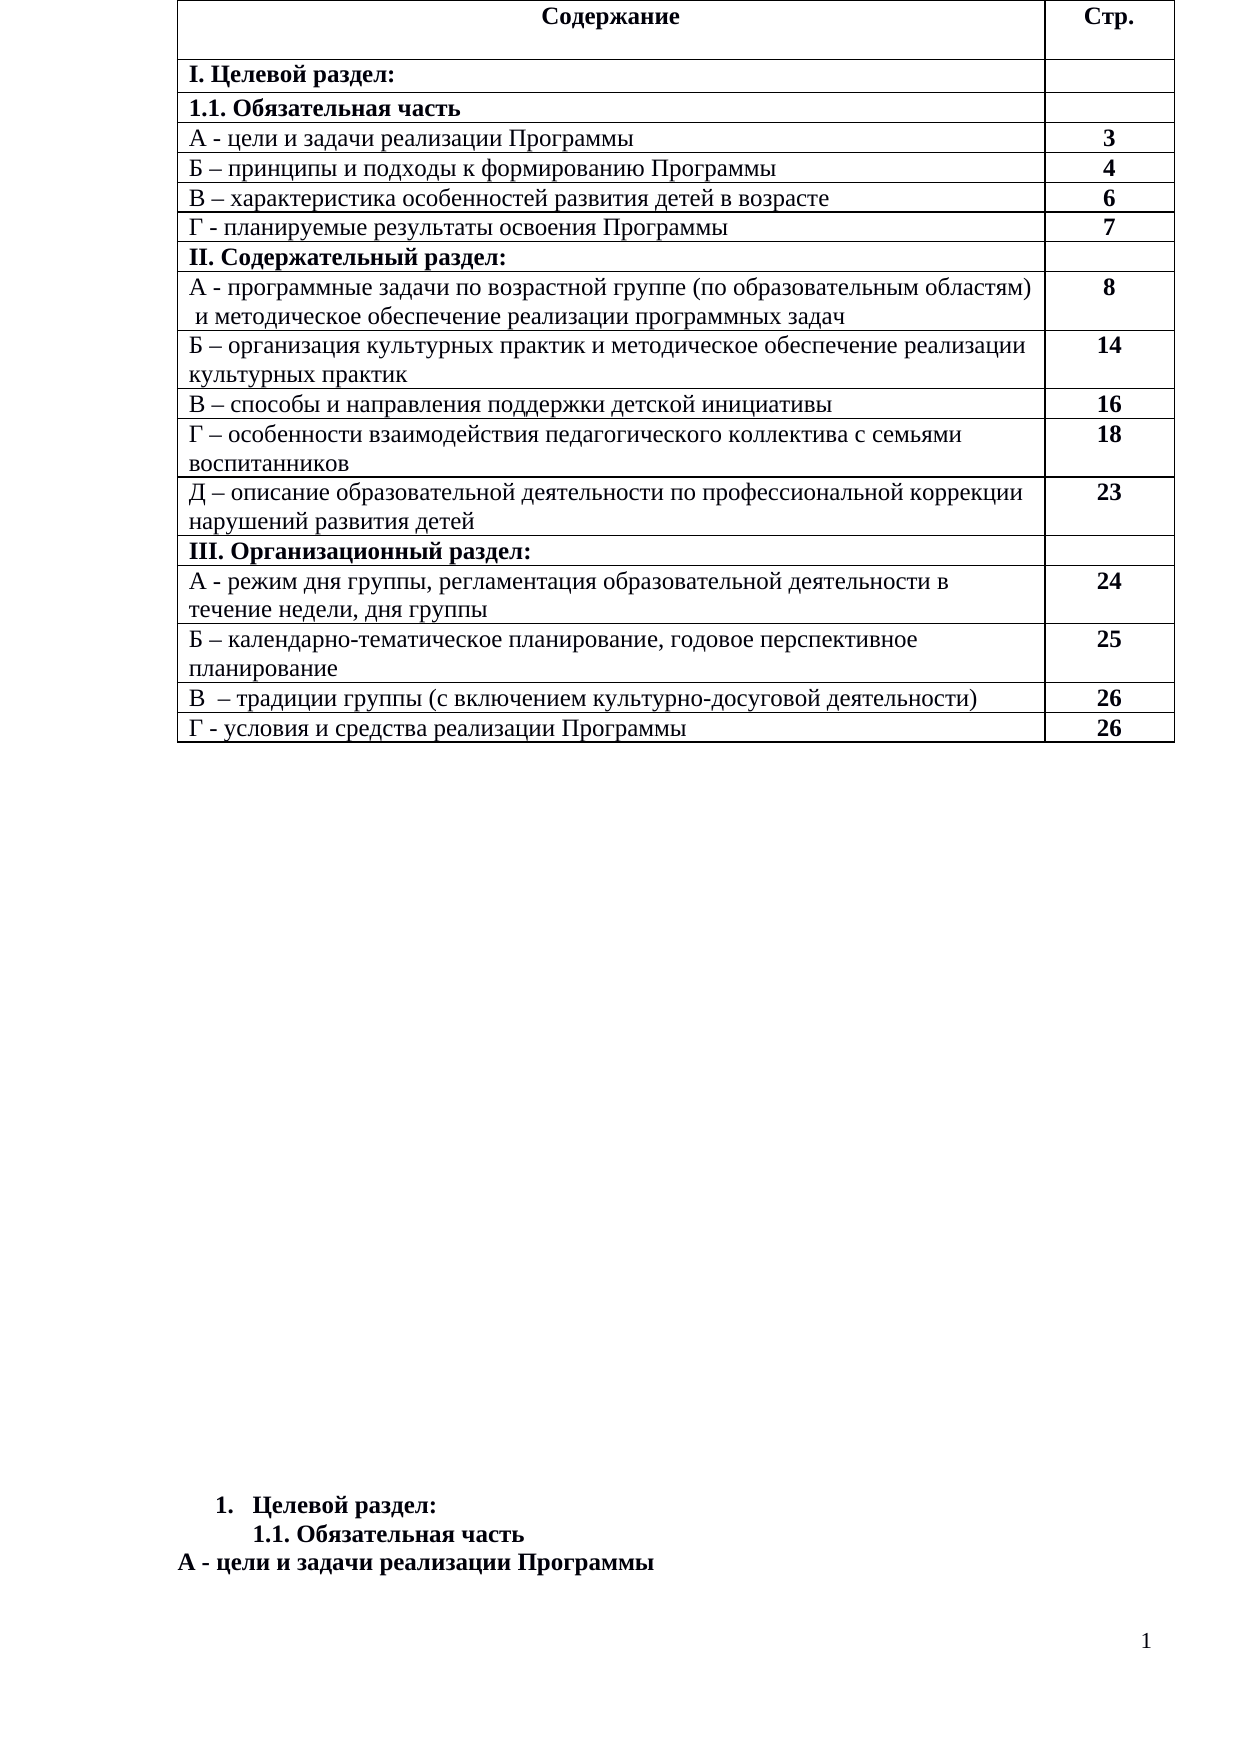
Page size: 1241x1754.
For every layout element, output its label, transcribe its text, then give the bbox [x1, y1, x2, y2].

table_cell [1046, 93, 1174, 122]
table_cell Б – организация культурных практик и методическое обеспечение реализации культурных практик [178, 331, 1044, 388]
table_cell I. Целевой раздел: [178, 60, 1044, 92]
table_cell Г - условия и средства реализации Программы [178, 713, 1044, 741]
table_cell 14 [1046, 331, 1174, 388]
table_cell А - цели и задачи реализации Программы [178, 123, 1044, 152]
table_cell [1046, 536, 1174, 565]
table_cell А - программные задачи по возрастной группе (по образовательным областям) и методическое обеспечение реализации программных задач [178, 272, 1044, 329]
table_cell 25 [1046, 624, 1174, 682]
table_cell II. Содержательный раздел: [178, 242, 1044, 271]
table_header Стр. [1046, 1, 1174, 58]
table_cell В – характеристика особенностей развития детей в возрасте [178, 183, 1044, 211]
table_cell 3 [1046, 123, 1174, 152]
table_cell [1046, 242, 1174, 271]
table_cell 16 [1046, 389, 1174, 418]
table_cell Обязательная часть [178, 93, 1044, 122]
table_cell 6 [1046, 183, 1174, 211]
list Целевой раздел: [215, 1490, 1152, 1519]
text А - цели и задачи реализации Программы [177, 1547, 1152, 1576]
table_cell 24 [1046, 566, 1174, 623]
table_cell В – традиции группы (с включением культурно-досуговой деятельности) [178, 683, 1044, 712]
table_cell А - режим дня группы, регламентация образовательной деятельности в течение недели, дня группы [178, 566, 1044, 623]
table_cell 26 [1046, 683, 1174, 712]
table_header Содержание [178, 1, 1044, 58]
table_cell 26 [1046, 713, 1174, 741]
table_cell 18 [1046, 419, 1174, 476]
table_cell 7 [1046, 213, 1174, 241]
table_cell III. Организационный раздел: [178, 536, 1044, 565]
table_cell В – способы и направления поддержки детской инициативы [178, 389, 1044, 418]
table_cell Д – описание образовательной деятельности по профессиональной коррекции нарушений развития детей [178, 478, 1044, 535]
table_cell Б – принципы и подходы к формированию Программы [178, 153, 1044, 182]
table_cell 4 [1046, 153, 1174, 182]
table_cell 23 [1046, 478, 1174, 535]
table_cell [1046, 60, 1174, 92]
table_cell 8 [1046, 272, 1174, 329]
list Обязательная часть [252, 1519, 1152, 1547]
table_cell Г – особенности взаимодействия педагогического коллектива с семьями воспитанников [178, 419, 1044, 476]
table_cell Г - планируемые результаты освоения Программы [178, 213, 1044, 241]
table_cell Б – календарно-тематическое планирование, годовое перспективное планирование [178, 624, 1044, 682]
